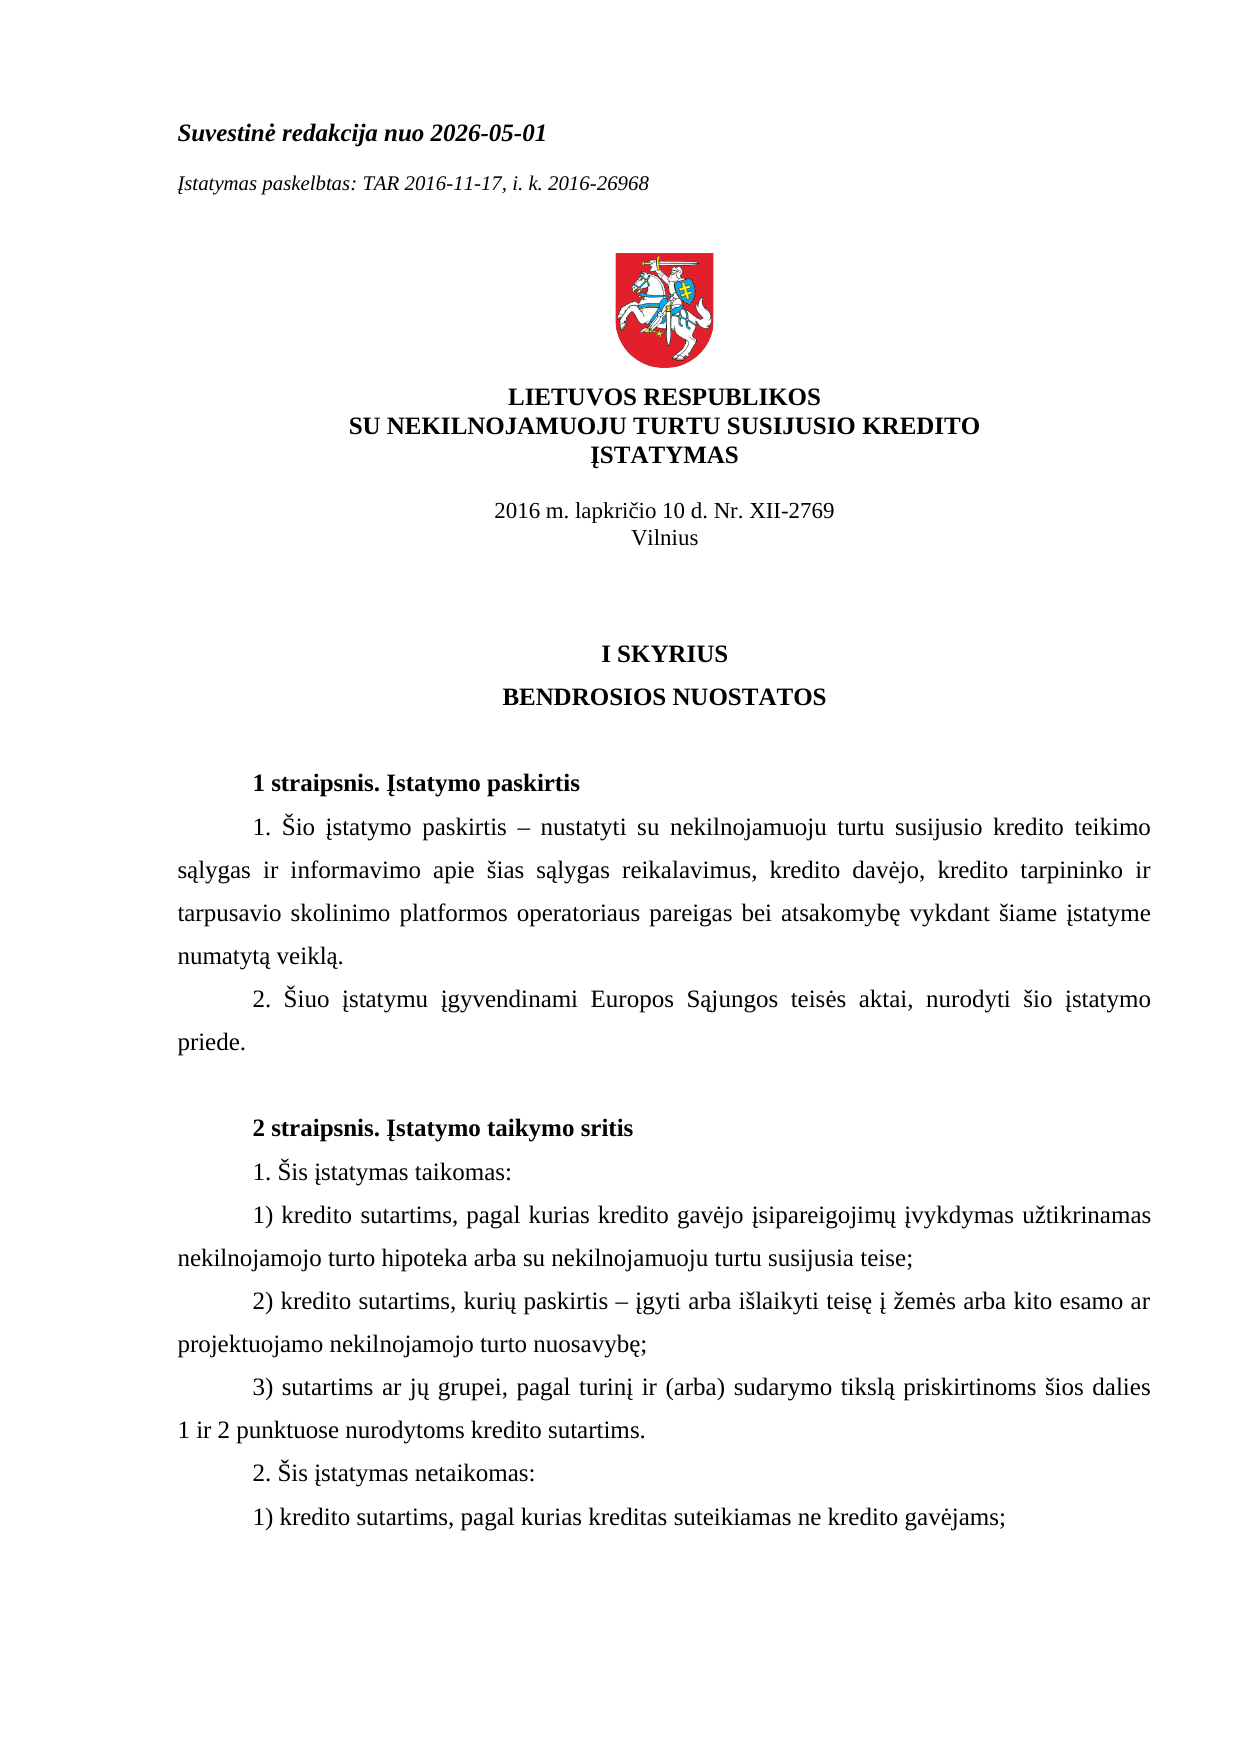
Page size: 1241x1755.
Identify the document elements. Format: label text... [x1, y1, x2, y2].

text 2016 m. lapkričio 10 d. Nr. XII-2769 [177, 497, 1152, 524]
text 2) kredito sutartims, kurių paskirtis – įgyti arba išlaikyti teisę į žemės arba kito esamo ar projektuojamo nekilnojamojo turto nuosavybę; [177, 1286, 1152, 1358]
text I SKYRIUS [177, 639, 1152, 668]
text Suvestinė redakcija nuo 2026-05-01 [177, 118, 1152, 147]
text 2. Šis įstatymas netaikomas: [177, 1458, 1152, 1487]
text 1) kredito sutartims, pagal kurias kredito gavėjo įsipareigojimų įvykdymas užtikrinamas nekilnojamojo turto hipoteka arba su nekilnojamuoju turtu susijusia teise; [177, 1200, 1152, 1272]
text LIETUVOS RESPUBLIKOS [177, 382, 1152, 411]
text 1) kredito sutartims, pagal kurias kreditas suteikiamas ne kredito gavėjams; [177, 1502, 1152, 1530]
text 2 straipsnis. Įstatymo taikymo sritis [177, 1113, 1152, 1142]
text 3) sutartims ar jų grupei, pagal turinį ir (arba) sudarymo tikslą priskirtinoms šios dalies 1 ir 2 punktuose nurodytoms kredito sutartims. [177, 1372, 1152, 1444]
text 1. Šis įstatymas taikomas: [177, 1157, 1152, 1185]
text Vilnius [177, 524, 1152, 550]
text ĮSTATYMAS [177, 440, 1152, 468]
text SU NEKILNOJAMUOJU TURTU SUSIJUSIO KREDITO [177, 411, 1152, 440]
text 2. Šiuo įstatymu įgyvendinami Europos Sąjungos teisės aktai, nurodyti šio įstatymo priede. [177, 984, 1152, 1056]
text BENDROSIOS NUOSTATOS [177, 682, 1152, 711]
text 1 straipsnis. Įstatymo paskirtis [177, 768, 1152, 797]
text 1. Šio įstatymo paskirtis – nustatyti su nekilnojamuoju turtu susijusio kredito teikimo sąlygas ir informavimo apie šias sąlygas reikalavimus, kredito davėjo, kredito tarpininko ir tarpusavio skolinimo platformos operatoriaus pareigas bei atsakomybę vykdant šiame įstatyme numatytą veiklą. [177, 812, 1152, 970]
text Įstatymas paskelbtas: TAR 2016-11-17, i. k. 2016-26968 [177, 171, 1152, 195]
